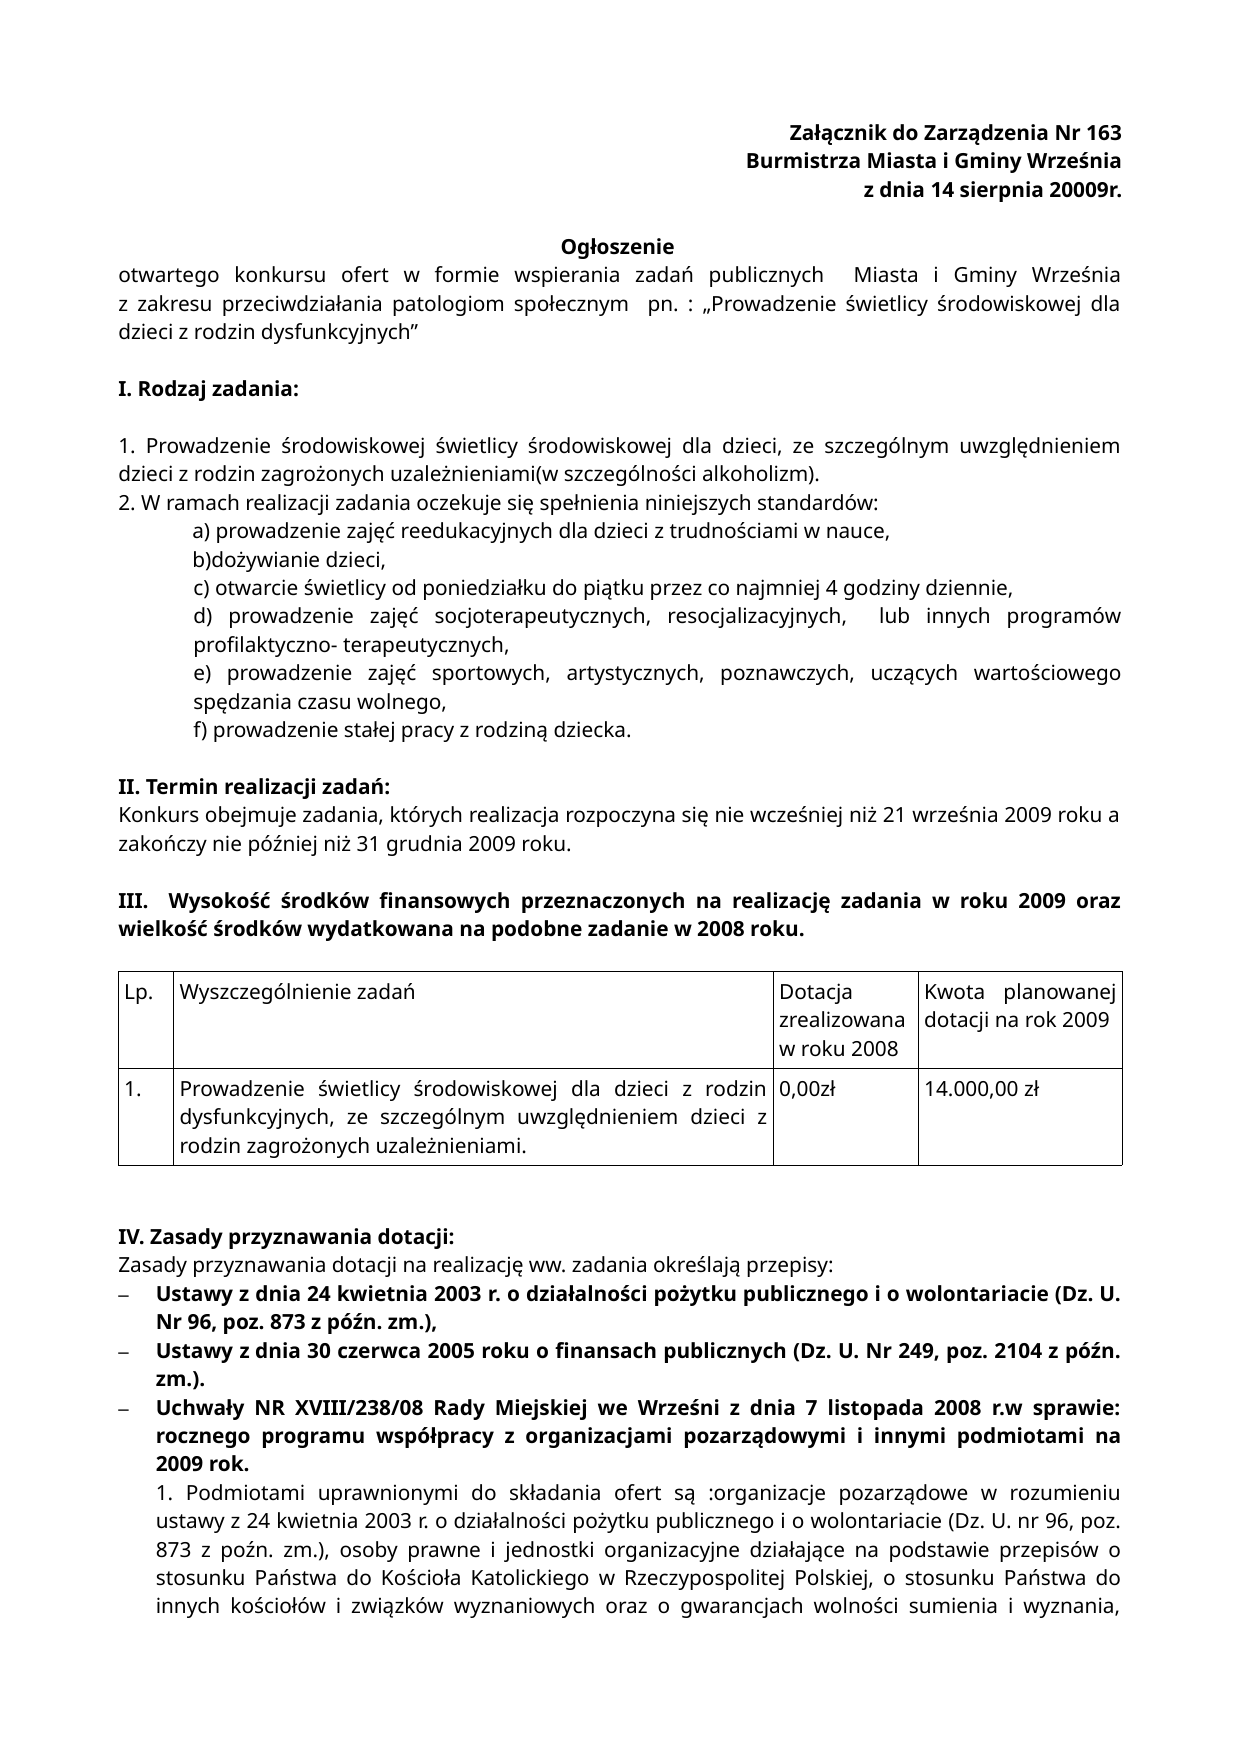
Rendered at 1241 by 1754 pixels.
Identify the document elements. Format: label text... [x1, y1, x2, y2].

list f) prowadzenie stałej pracy z rodziną dziecka. [156, 715, 1122, 744]
table_cell 1. [119, 1069, 173, 1165]
table_header Lp. [119, 972, 173, 1068]
table_cell 0,00zł [774, 1069, 918, 1165]
text Konkurs obejmuje zadania, których realizacja rozpoczyna się nie wcześniej niż 21 września 2009 roku a zakończy nie później niż 31 grudnia 2009 roku. [118, 801, 1122, 857]
text I. Rodzaj zadania: [118, 374, 1122, 402]
list Ustawy z dnia 24 kwietnia 2003 r. o działalności pożytku publicznego i o wolontariacie (Dz. U. Nr 96, poz. 873 z późn. zm.), [118, 1279, 1122, 1336]
list e) prowadzenie zajęć sportowych, artystycznych, poznawczych, uczących wartościowego spędzania czasu wolnego, [156, 658, 1122, 715]
text Ogłoszenie [118, 232, 1122, 260]
table_cell Prowadzenie świetlicy środowiskowej dla dzieci z rodzin dysfunkcyjnych, ze szczególnym uwzględnieniem dzieci z rodzin zagrożonych uzależnieniami. [174, 1069, 773, 1165]
text b)dożywianie dzieci, [118, 545, 1122, 573]
text Zasady przyznawania dotacji na realizację ww. zadania określają przepisy: [118, 1250, 1122, 1279]
text II. Termin realizacji zadań: [118, 772, 1122, 801]
text III. Wysokość środków finansowych przeznaczonych na realizację zadania w roku 2009 oraz wielkość środków wydatkowana na podobne zadanie w 2008 roku. [118, 886, 1122, 943]
list Uchwały NR XVIII/238/08 Rady Miejskiej we Wrześni z dnia 7 listopada 2008 r.w sprawie: rocznego programu współpracy z organizacjami pozarządowymi i innymi podmiotami na 2009 rok. [118, 1393, 1122, 1478]
text Załącznik do Zarządzenia Nr 163 [118, 118, 1122, 147]
text z dnia 14 sierpnia 20009r. [118, 175, 1122, 203]
table_cell 14.000,00 zł [919, 1069, 1122, 1165]
list Ustawy z dnia 30 czerwca 2005 roku o finansach publicznych (Dz. U. Nr 249, poz. 2104 z późn. zm.). [118, 1336, 1122, 1393]
table_header Dotacja zrealizowana w roku 2008 [774, 972, 918, 1068]
list d) prowadzenie zajęć socjoterapeutycznych, resocjalizacyjnych, lub innych programów profilaktyczno- terapeutycznych, [156, 602, 1122, 658]
text 2. W ramach realizacji zadania oczekuje się spełnienia niniejszych standardów: [118, 488, 1122, 516]
table_header Wyszczególnienie zadań [174, 972, 773, 1068]
text otwartego konkursu ofert w formie wspierania zadań publicznych Miasta i Gminy Września z zakresu przeciwdziałania patologiom społecznym pn. : „Prowadzenie świetlicy środowiskowej dla dzieci z rodzin dysfunkcyjnych” [118, 260, 1122, 346]
list c) otwarcie świetlicy od poniedziałku do piątku przez co najmniej 4 godziny dziennie, [156, 573, 1122, 602]
list 1. Podmiotami uprawnionymi do składania ofert są :organizacje pozarządowe w rozumieniu ustawy z 24 kwietnia 2003 r. o działalności pożytku publicznego i o wolontariacie (Dz. U. nr 96, poz. 873 z poźn. zm.), osoby prawne i jednostki organizacyjne działające na podstawie przepisów o stosunku Państwa do Kościoła Katolickiego w Rzeczypospolitej Polskiej, o stosunku Państwa do innych kościołów i związków wyznaniowych oraz o gwarancjach wolności sumienia i wyznania, [118, 1478, 1122, 1620]
text IV. Zasady przyznawania dotacji: [118, 1222, 1122, 1250]
text Burmistrza Miasta i Gminy Września [118, 147, 1122, 175]
text 1. Prowadzenie środowiskowej świetlicy środowiskowej dla dzieci, ze szczególnym uwzględnieniem dzieci z rodzin zagrożonych uzależnieniami(w szczególności alkoholizm). [118, 431, 1122, 488]
table_header Kwota planowanej dotacji na rok 2009 [919, 972, 1122, 1068]
text a) prowadzenie zajęć reedukacyjnych dla dzieci z trudnościami w nauce, [118, 516, 1122, 545]
